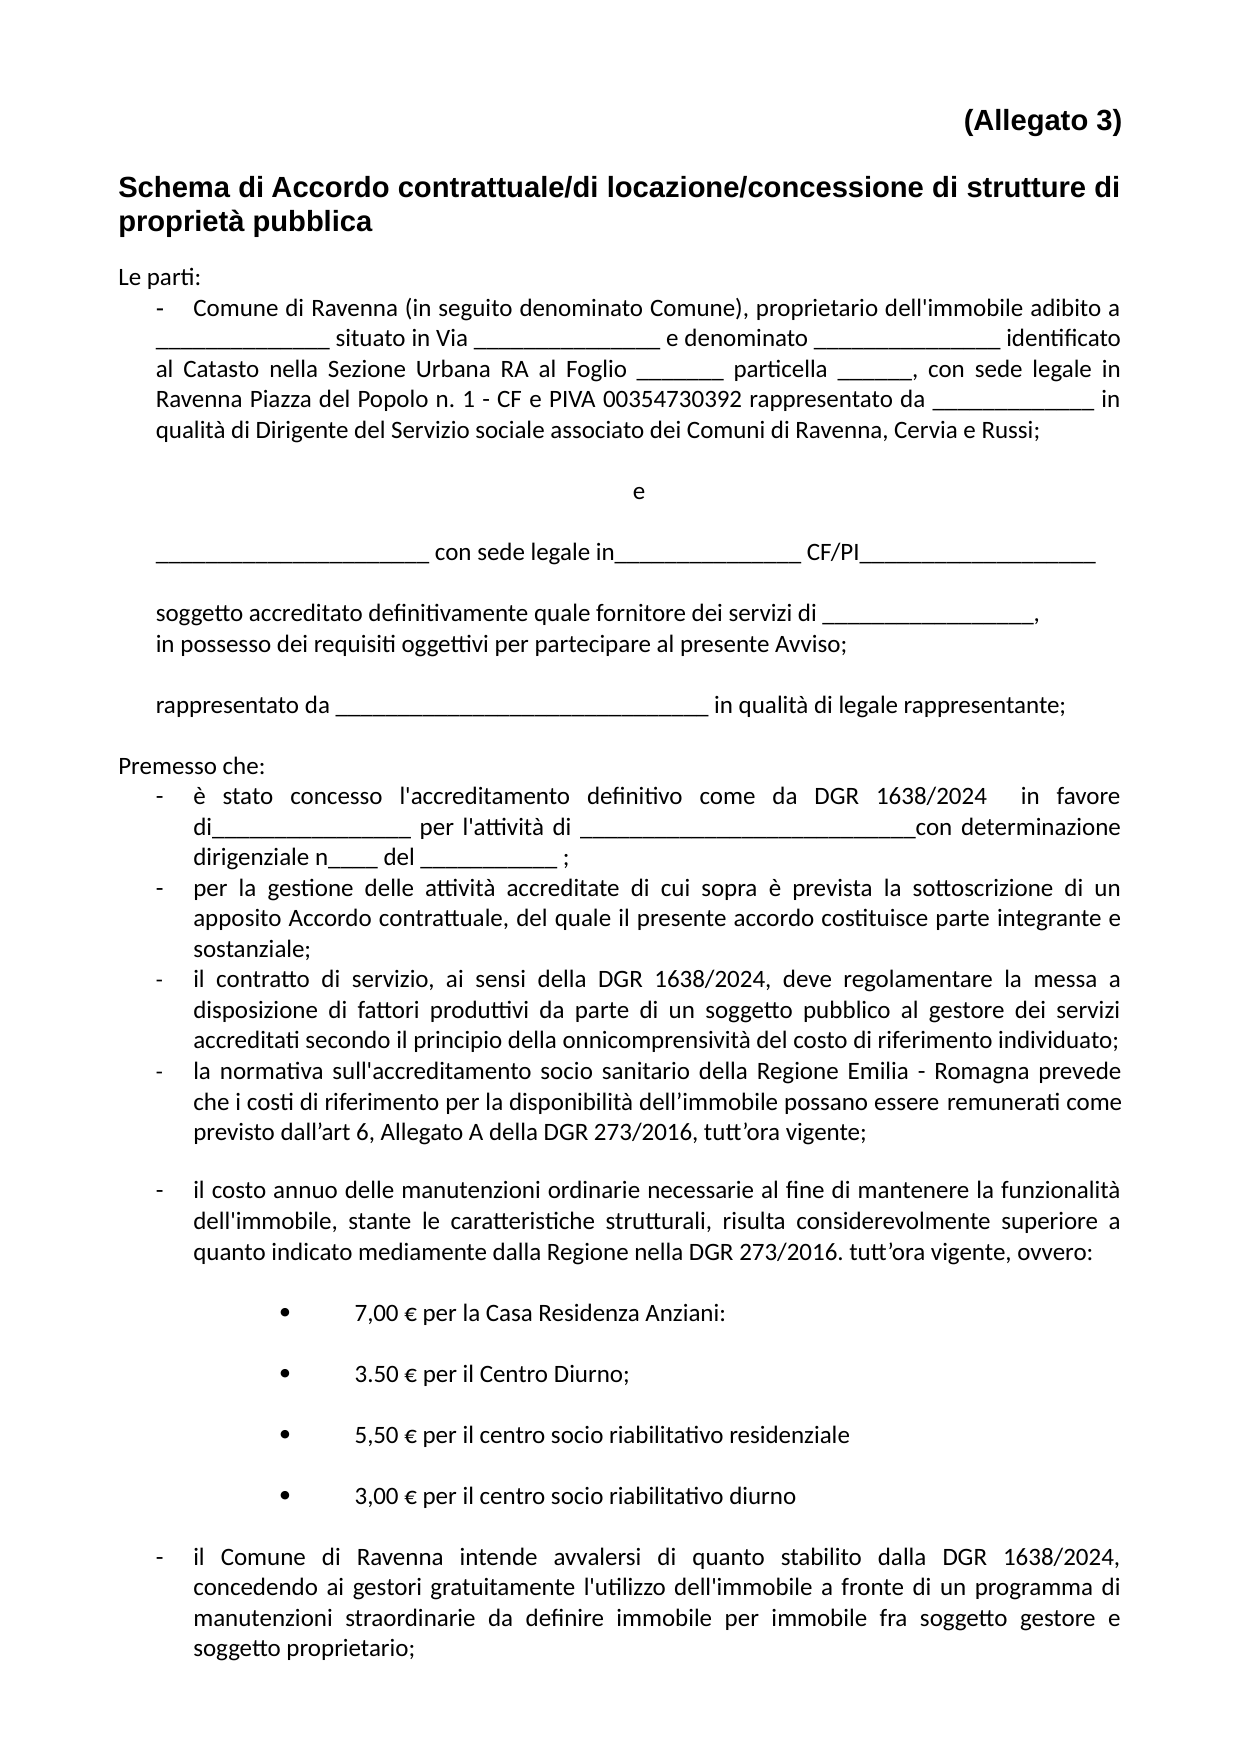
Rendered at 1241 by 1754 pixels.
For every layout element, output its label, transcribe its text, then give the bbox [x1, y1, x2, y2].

list la normativa sull'accreditamento socio sanitario della Regione Emilia - Romagna prevede che i costi di riferimento per la disponibilità dell’immobile possano essere remunerati come previsto dall’art 6, Allegato A della DGR 273/2016, tutt’ora vigente; [156, 1055, 1122, 1147]
text Schema di Accordo contrattuale/di locazione/concessione di strutture di proprietà pubblica [118, 171, 1122, 238]
list Comune di Ravenna (in seguito denominato Comune), proprietario dell'immobile adibito a ______________ situato in Via _______________ e denominato _______________ identificato al Catasto nella Sezione Urbana RA al Foglio _______ particella ______, con sede legale in Ravenna Piazza del Popolo n. 1 - CF e PIVA 00354730392 rappresentato da _____________ in qualità di Dirigente del Servizio sociale associato dei Comuni di Ravenna, Cervia e Russi; [156, 292, 1122, 445]
list per la gestione delle attività accreditate di cui sopra è prevista la sottoscrizione di un apposito Accordo contrattuale, del quale il presente accordo costituisce parte integrante e sostanziale; [156, 872, 1122, 963]
list il Comune di Ravenna intende avvalersi di quanto stabilito dalla DGR 1638/2024, concedendo ai gestori gratuitamente l'utilizzo dell'immobile a fronte di un programma di manutenzioni straordinarie da definire immobile per immobile fra soggetto gestore e soggetto proprietario; [156, 1541, 1122, 1663]
list il costo annuo delle manutenzioni ordinarie necessarie al fine di mantenere la funzionalità dell'immobile, stante le caratteristiche strutturali, risulta considerevolmente superiore a quanto indicato mediamente dalla Regione nella DGR 273/2016. tutt’ora vigente, ovvero: [156, 1175, 1122, 1266]
list il contratto di servizio, ai sensi della DGR 1638/2024, deve regolamentare la messa a disposizione di fattori produttivi da parte di un soggetto pubblico al gestore dei servizi accreditati secondo il principio della onnicomprensività del costo di riferimento individuato; [156, 963, 1122, 1055]
text e [156, 475, 1122, 506]
list 3.50 € per il Centro Diurno; [281, 1358, 1122, 1388]
list 5,50 € per il centro socio riabilitativo residenziale [281, 1419, 1122, 1449]
text Le parti: [118, 262, 1122, 292]
list 3,00 € per il centro socio riabilitativo diurno [281, 1480, 1122, 1510]
text Premesso che: [118, 750, 1122, 780]
list è stato concesso l'accreditamento definitivo come da DGR 1638/2024 in favore di________________ per l'attività di ___________________________con determinazione dirigenziale n____ del ___________ ; [156, 780, 1122, 872]
text (Allegato 3) [118, 103, 1122, 137]
list 7,00 € per la Casa Residenza Anziani: [281, 1297, 1122, 1327]
text ______________________ con sede legale in_______________ CF/PI___________________ [156, 536, 1122, 567]
text rappresentato da ______________________________ in qualità di legale rappresentante; [156, 689, 1122, 719]
text in possesso dei requisiti oggettivi per partecipare al presente Avviso; [156, 628, 1122, 658]
text soggetto accreditato definitivamente quale fornitore dei servizi di _________________, [156, 597, 1122, 628]
